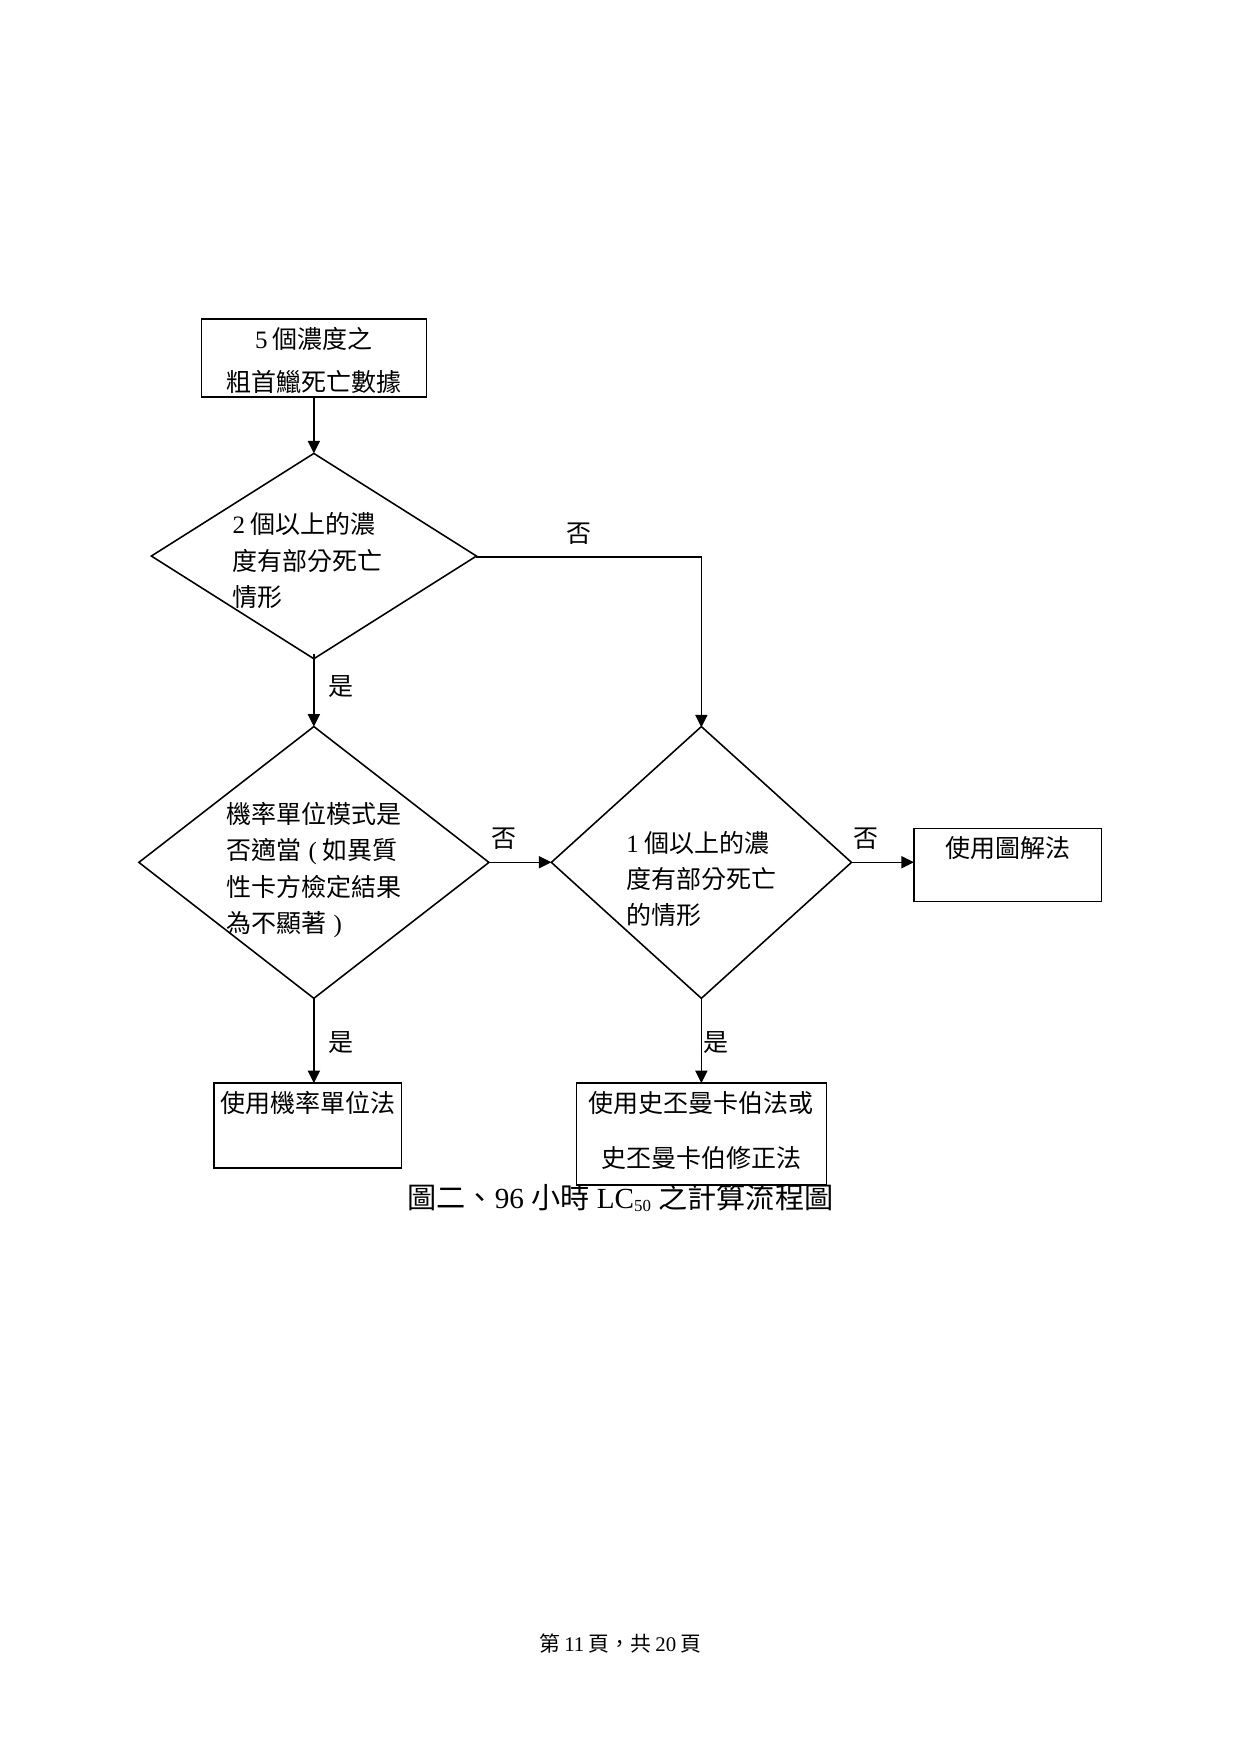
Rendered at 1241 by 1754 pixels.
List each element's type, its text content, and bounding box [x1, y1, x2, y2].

text 圖二、96 小時 LC50 之計算流程圖 [148, 1158, 1092, 1233]
